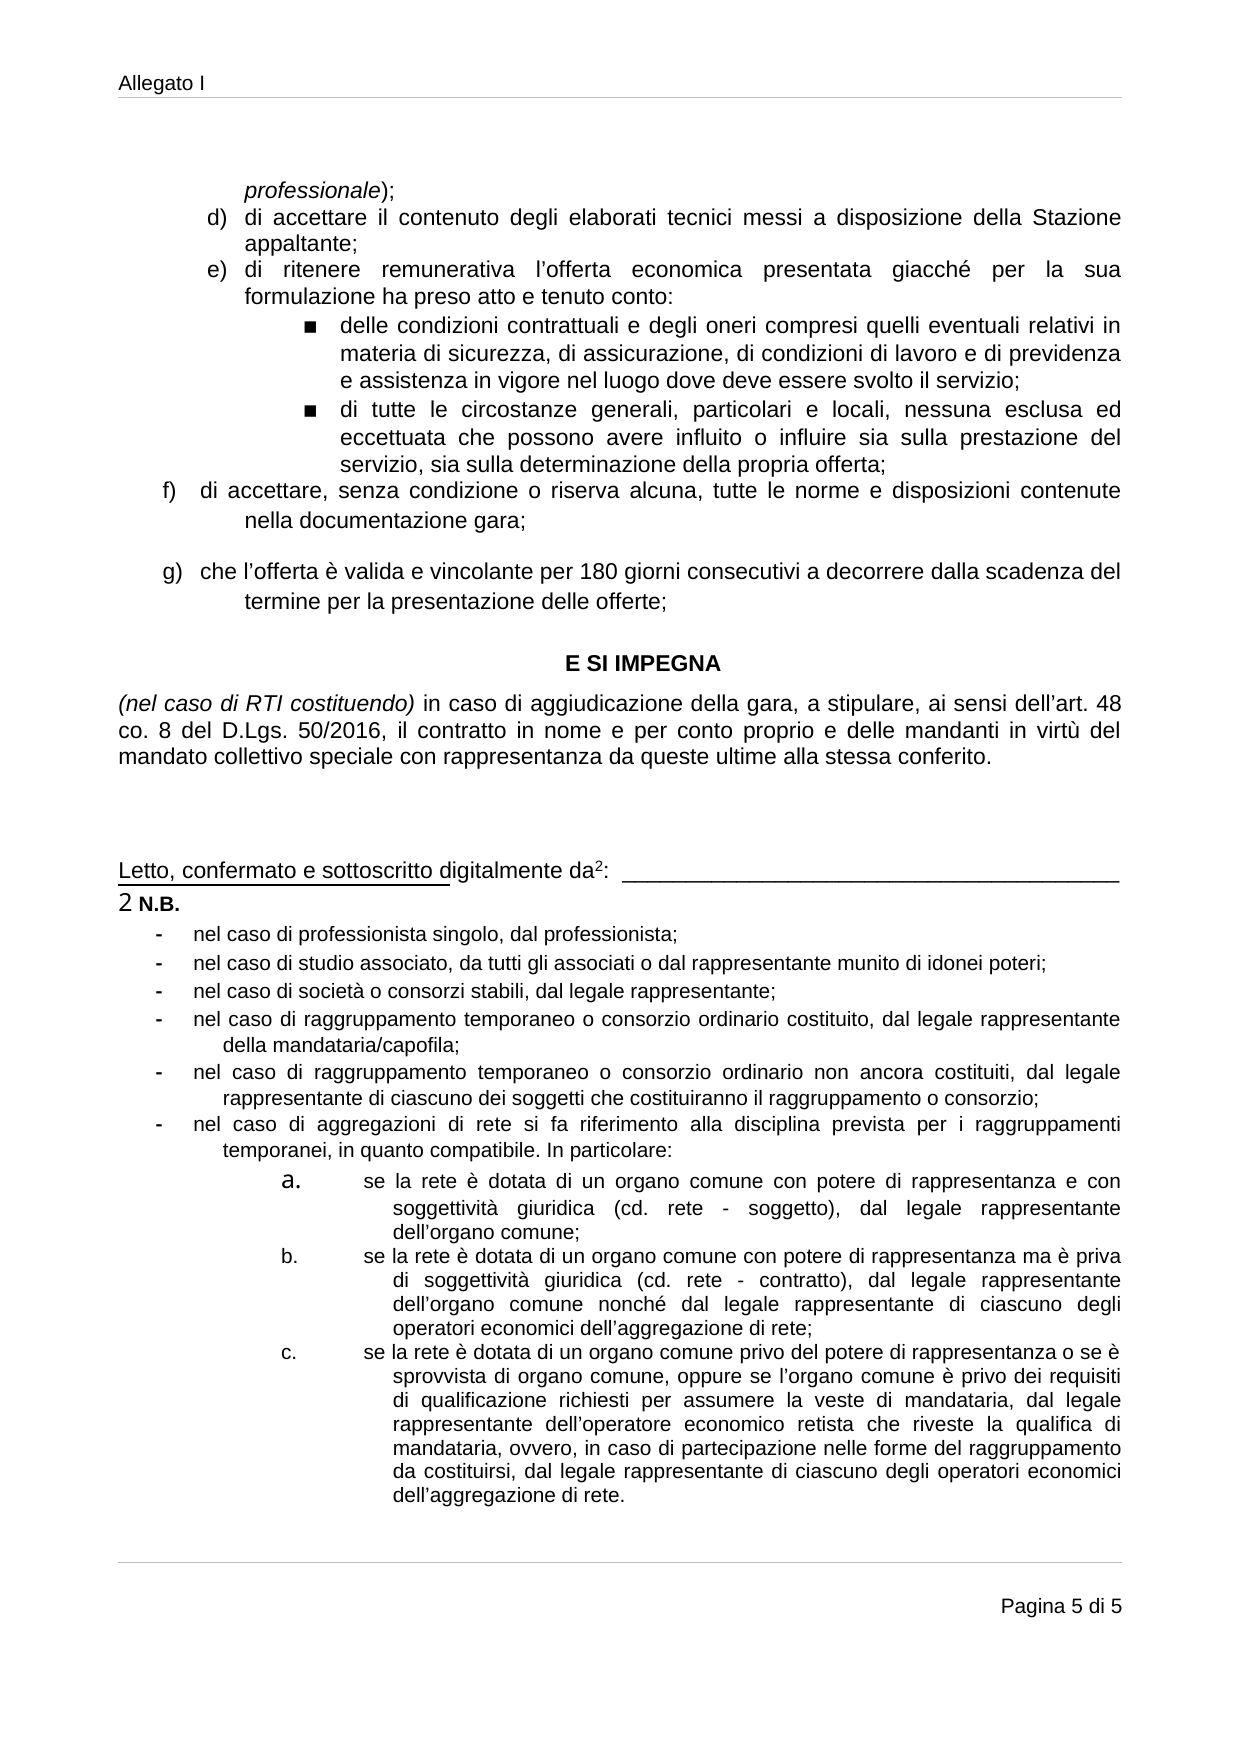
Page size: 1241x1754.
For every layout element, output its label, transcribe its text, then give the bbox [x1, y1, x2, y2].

list di accettare il contenuto degli elaborati tecnici messi a disposizione della Stazione appaltante; [207, 203, 1122, 256]
list nel caso di raggruppamento temporaneo o consorzio ordinario non ancora costituiti, dal legale rappresentante di ciascuno dei soggetti che costituiranno il raggruppamento o consorzio; [156, 1057, 1122, 1109]
list se la rete è dotata di un organo comune privo del potere di rappresentanza o se è sprovvista di organo comune, oppure se l’organo comune è privo dei requisiti di qualificazione richiesti per assumere la veste di mandataria, dal legale rappresentante dell’operatore economico retista che riveste la qualifica di mandataria, ovvero, in caso di partecipazione nelle forme del raggruppamento da costituirsi, dal legale rappresentante di ciascuno degli operatori economici dell’aggregazione di rete. [281, 1339, 1122, 1507]
text N.B. [118, 885, 1122, 919]
list nel caso di professionista singolo, dal professionista; [156, 919, 1122, 948]
list professionale); [207, 177, 1122, 203]
list nel caso di raggruppamento temporaneo o consorzio ordinario costituito, dal legale rappresentante della mandataria/capofila; [156, 1004, 1122, 1057]
list se la rete è dotata di un organo comune con potere di rappresentanza ma è priva di soggettività giuridica (cd. rete - contratto), dal legale rappresentante dell’organo comune nonché dal legale rappresentante di ciascuno degli operatori economici dell’aggregazione di rete; [281, 1244, 1122, 1339]
list nel caso di società o consorzi stabili, dal legale rappresentante; [156, 976, 1122, 1004]
list di ritenere remunerativa l’offerta economica presentata giacché per la sua formulazione ha preso atto e tenuto conto: [207, 256, 1122, 309]
list se la rete è dotata di un organo comune con potere di rappresentanza e con soggettività giuridica (cd. rete - soggetto), dal legale rappresentante dell’organo comune; [281, 1162, 1122, 1244]
list nel caso di aggregazioni di rete si fa riferimento alla disciplina prevista per i raggruppamenti temporanei, in quanto compatibile. In particolare: [156, 1109, 1122, 1162]
text (nel caso di RTI costituendo) in caso di aggiudicazione della gara, a stipulare, ai sensi dell’art. 48 co. 8 del D.Lgs. 50/2016, il contratto in nome e per conto proprio e delle mandanti in virtù del mandato collettivo speciale con rappresentanza da queste ultime alla stessa conferito. [118, 690, 1122, 769]
list di tutte le circostanze generali, particolari e locali, nessuna esclusa ed eccettuata che possono avere influito o influire sia sulla prestazione del servizio, sia sulla determinazione della propria offerta; [302, 393, 1122, 477]
text Letto, confermato e sottoscritto digitalmente da: _______________________________________ [118, 857, 1122, 883]
list nel caso di studio associato, da tutti gli associati o dal rappresentante munito di idonei poteri; [156, 948, 1122, 976]
list che l’offerta è valida e vincolante per 180 giorni consecutivi a decorrere dalla scadenza del termine per la presentazione delle offerte; [162, 558, 1122, 615]
text E SI IMPEGNA [170, 650, 1122, 676]
list delle condizioni contrattuali e degli oneri compresi quelli eventuali relativi in materia di sicurezza, di assicurazione, di condizioni di lavoro e di previdenza e assistenza in vigore nel luogo dove deve essere svolto il servizio; [302, 309, 1122, 393]
list di accettare, senza condizione o riserva alcuna, tutte le norme e disposizioni contenute nella documentazione gara; [162, 477, 1122, 533]
